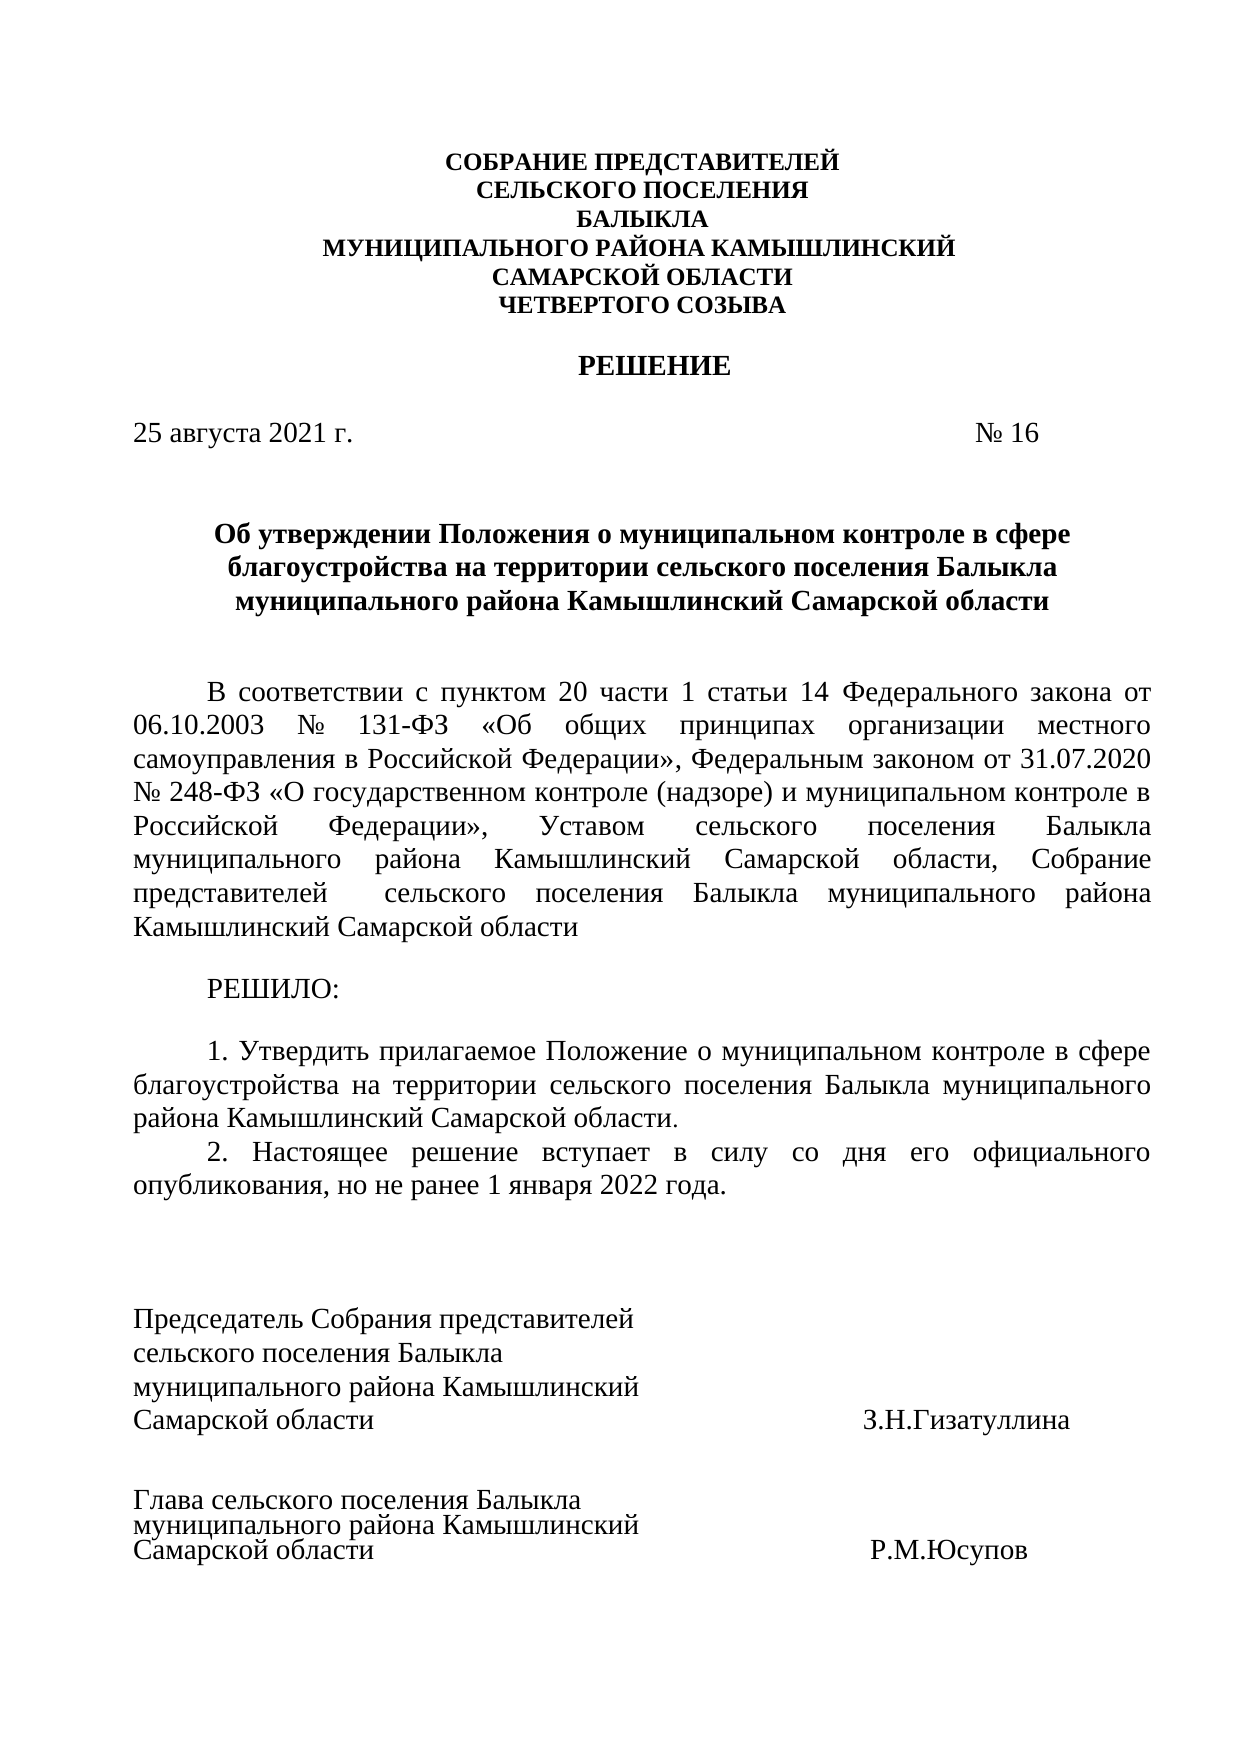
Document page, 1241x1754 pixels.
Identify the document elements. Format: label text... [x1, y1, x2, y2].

text 25 августа 2021 г. № 16 [133, 415, 1152, 449]
text СЕЛЬСКОГО ПОСЕЛЕНИЯ БАЛЫКЛА [133, 176, 1152, 233]
text муниципального района Камышлинский [133, 1369, 1152, 1402]
text РЕШИЛО: [133, 971, 1152, 1004]
text муниципального района Камышлинский [133, 233, 1152, 262]
text Самарской области [133, 262, 1152, 291]
text сельского поселения Балыкла [133, 1335, 1152, 1369]
text Самарской области Р.М.Юсупов [133, 1539, 1152, 1564]
text четвертого СОЗЫВА [133, 291, 1152, 319]
text Самарской области З.Н.Гизатуллина [133, 1402, 1152, 1436]
text СОБРАНИЕ ПРЕДСТАВИТЕЛЕЙ [133, 147, 1152, 176]
text Глава сельского поселения Балыкла [133, 1489, 1152, 1514]
text Председатель Собрания представителей [133, 1302, 1152, 1335]
text муниципального района Камышлинский [133, 1514, 1152, 1539]
text 2. Настоящее решение вступает в силу со дня его официального опубликования, но не ранее 1 января 2022 года. [133, 1134, 1152, 1201]
text Об утверждении Положения о муниципальном контроле в сфере благоустройства на территории сельского поселения Балыкла муниципального района Камышлинский Самарской области [133, 516, 1152, 616]
text 1. Утвердить прилагаемое Положение о муниципальном контроле в сфере благоустройства на территории сельского поселения Балыкла муниципального района Камышлинский Самарской области. [133, 1033, 1152, 1134]
text РЕШЕНИЕ [133, 348, 1152, 382]
text В соответствии с пунктом 20 части 1 статьи 14 Федерального закона от 06.10.2003 № 131-ФЗ «Об общих принципах организации местного самоуправления в Российской Федерации», Федеральным законом от 31.07.2020 № 248-ФЗ «О государственном контроле (надзоре) и муниципальном контроле в Российской Федерации», Уставом сельского поселения Балыкла муниципального района Камышлинский Самарской области, Собрание представителей сельского поселения Балыкла муниципального района Камышлинский Самарской области [133, 674, 1152, 942]
